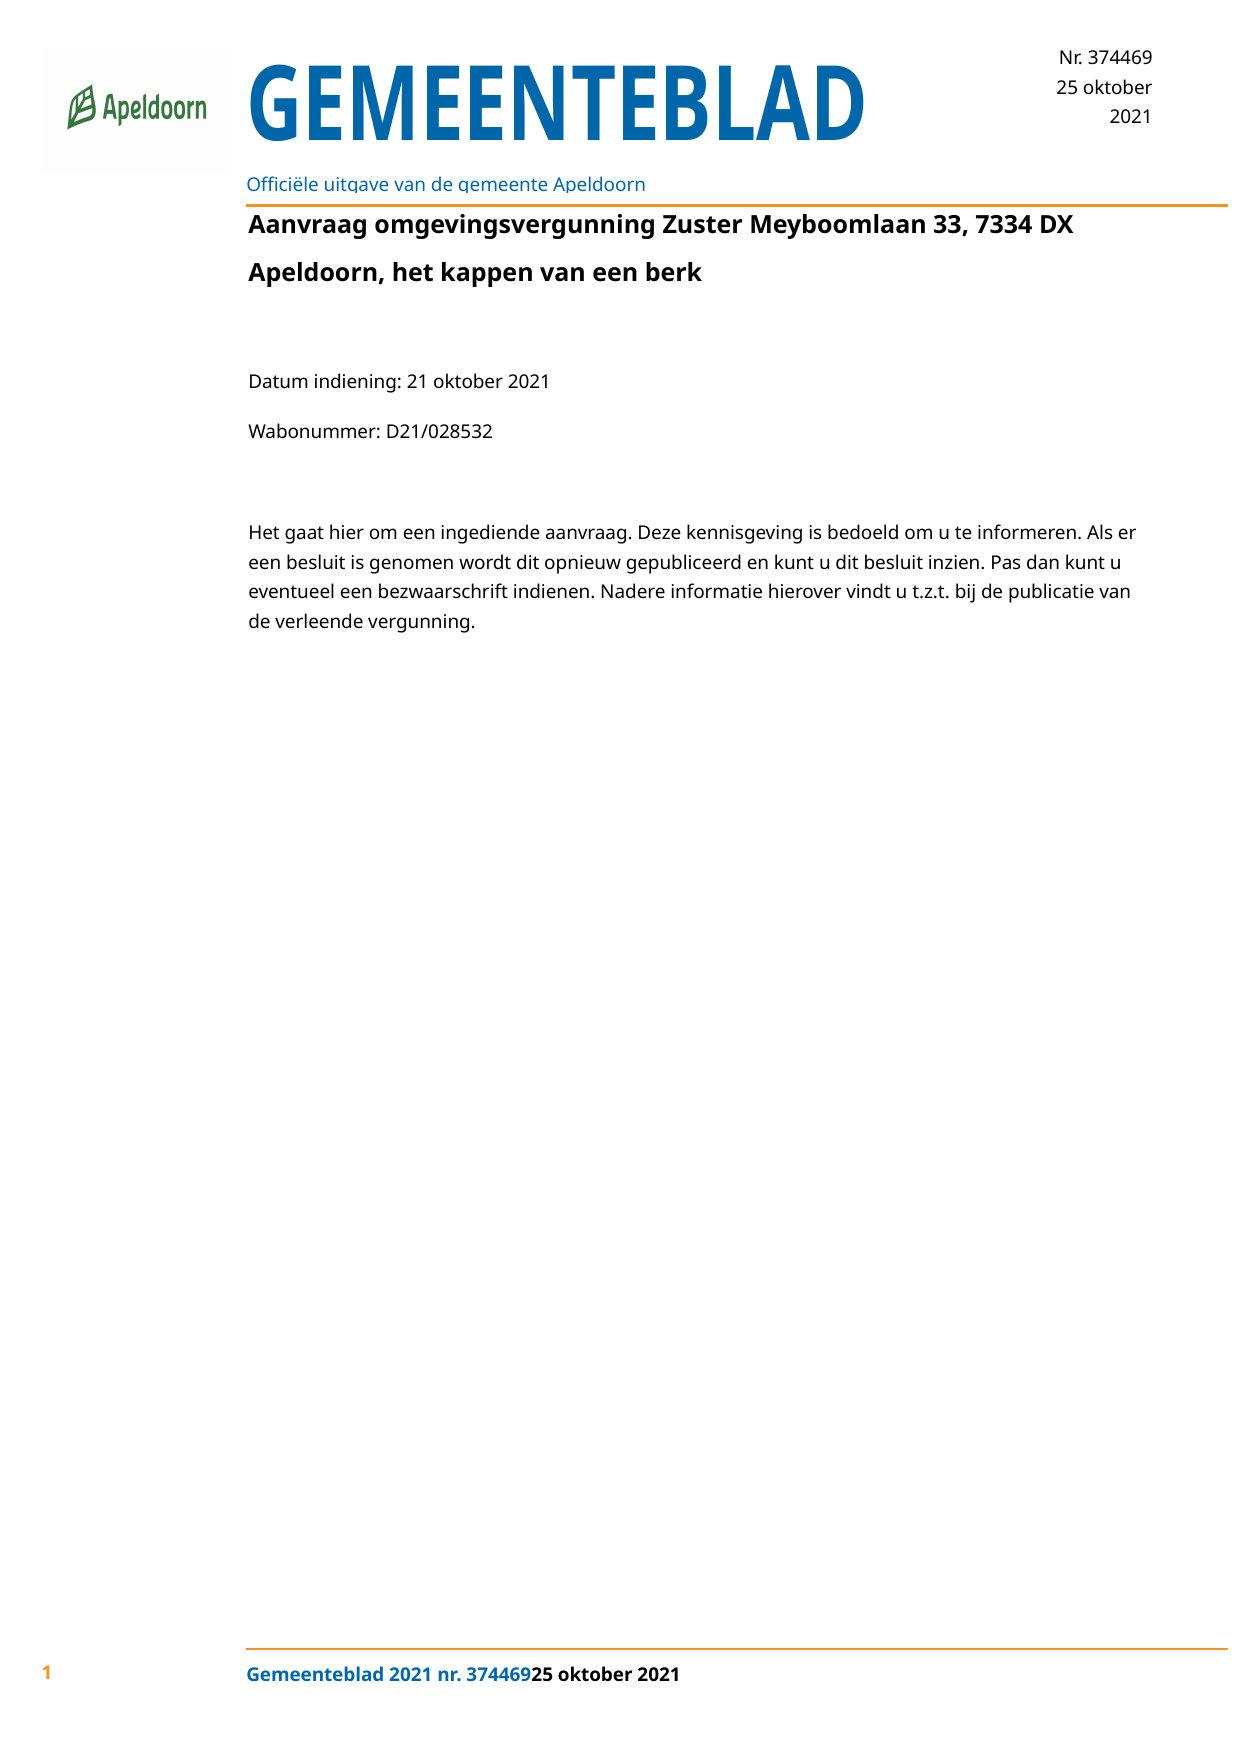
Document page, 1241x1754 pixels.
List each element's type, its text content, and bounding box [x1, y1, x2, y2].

text Wabonummer: D21/028532 [248, 419, 1152, 444]
picture [41, 47, 231, 172]
text Datum indiening: 21 oktober 2021 [248, 368, 1152, 394]
text Het gaat hier om een ingediende aanvraag. Deze kennisgeving is bedoeld om u te informeren. Als er een besluit is genomen wordt dit opnieuw gepubliceerd en kunt u dit besluit inzien. Pas dan kunt u eventueel een bezwaarschrift indienen. Nadere informatie hierover vindt u t.z.t. bij de publicatie van de verleende vergunning. [248, 519, 1152, 634]
text Aanvraag omgevingsvergunning Zuster Meyboomlaan 33, 7334 DX Apeldoorn, het kappen van een berk [248, 207, 1152, 288]
